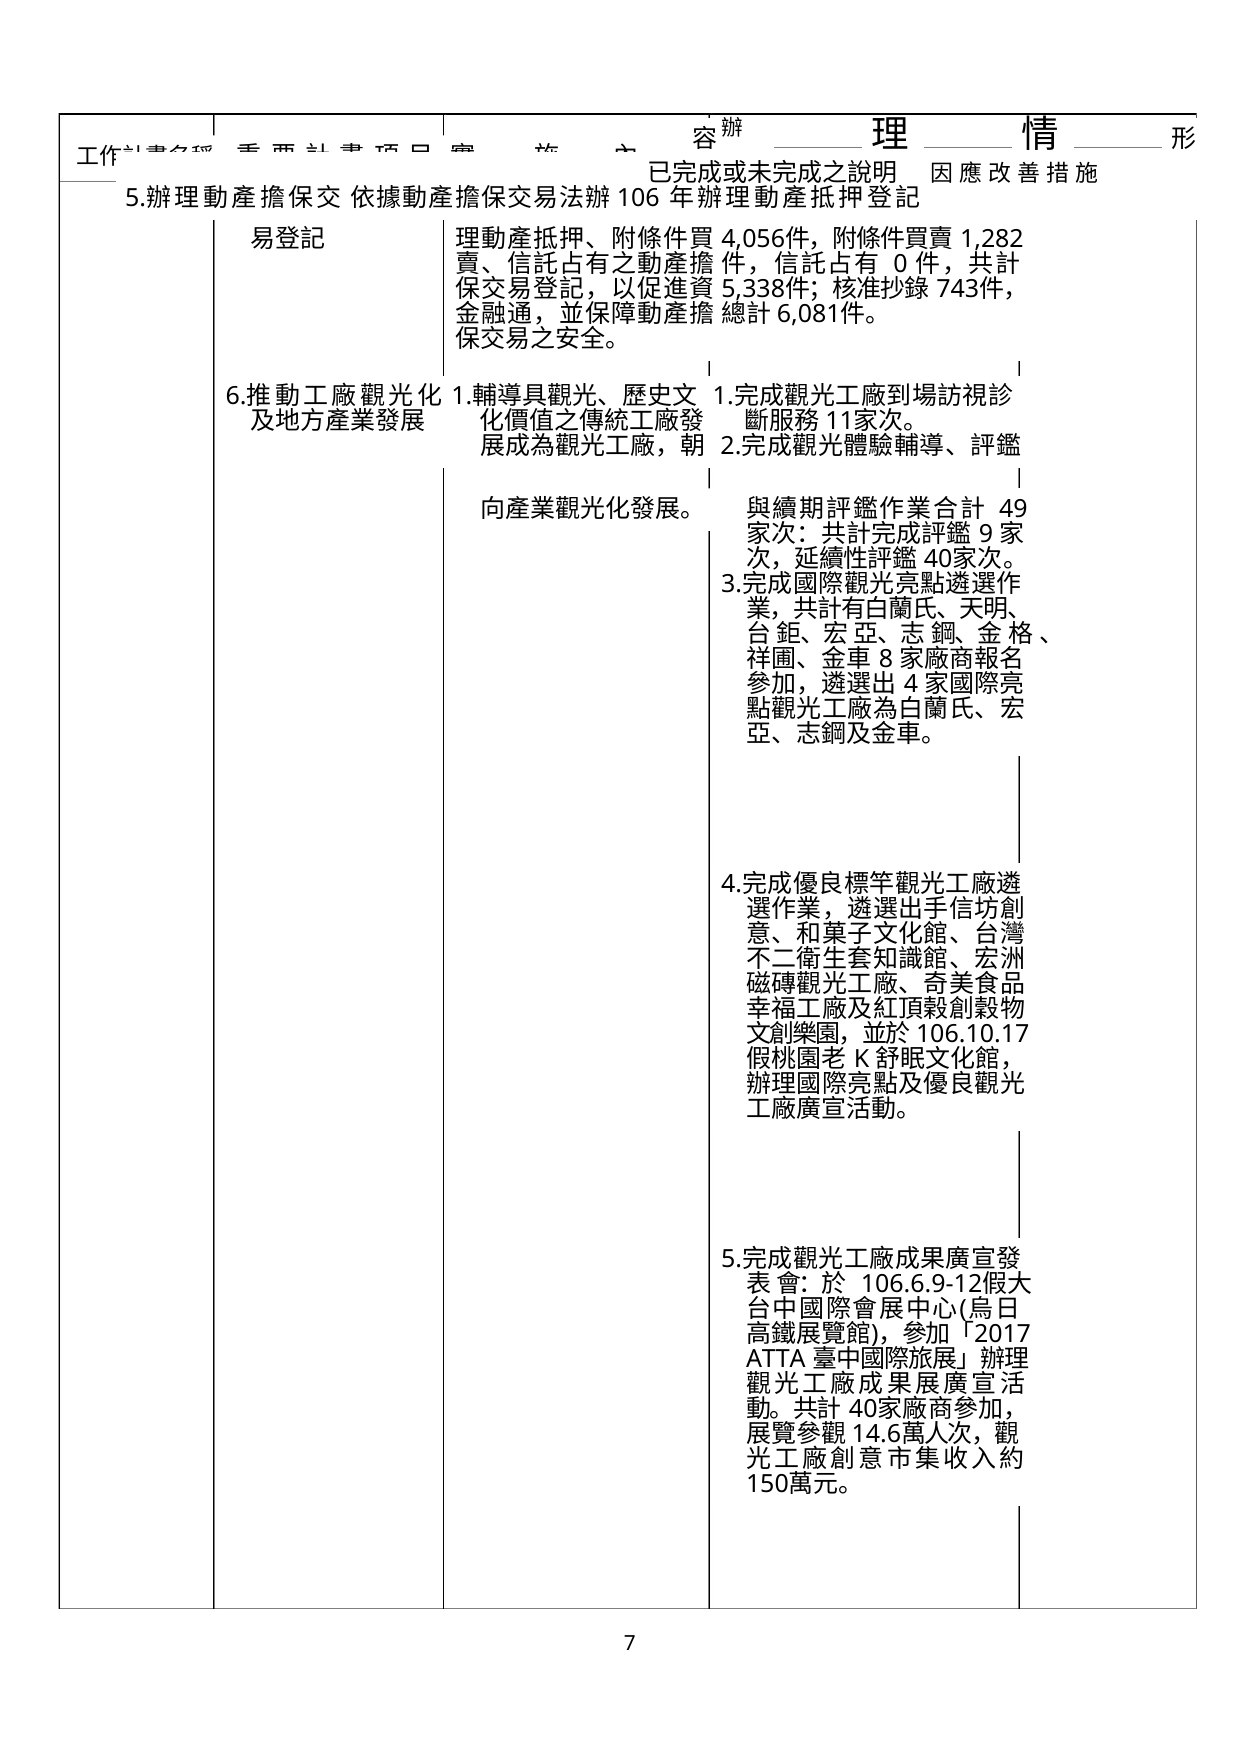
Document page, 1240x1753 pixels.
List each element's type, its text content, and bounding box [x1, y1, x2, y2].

text 家次：共計完成評鑑 9 家 [746, 522, 1060, 547]
text 3.完成國際觀光亮點遴選作 [721, 572, 1060, 597]
text 5.辦理動產擔保交 依據動產擔保交易法辦 106 年辦理動產抵押登記 [125, 186, 1231, 211]
text 亞、志鋼及金車。 [746, 722, 1060, 747]
text 及地方產業發展 化價值之傳統工廠發 斷服務 11家次。 [250, 410, 1127, 435]
text 理動產抵押、附條件買 4,056件，附條件買賣 1,282 [455, 227, 1100, 252]
text 展覽參觀 14.6萬人次，觀 [746, 1422, 1060, 1447]
text 次，延續性評鑑 40家次。 [746, 547, 1060, 572]
text 選作業，遴選出手信坊創 [746, 897, 1053, 922]
text 內 [613, 144, 624, 152]
text 形 [1171, 127, 1216, 152]
text 台 鉅、宏 亞、志 鋼、金 格 、 [746, 622, 1060, 647]
text 向產業觀光化發展。 [480, 497, 712, 522]
text 5.完成觀光工廠成果廣宣發 [721, 1247, 1060, 1272]
text 辦理國際亮點及優良觀光 [746, 1072, 1053, 1097]
text 業，共計有白蘭氏、天明、 [746, 597, 1060, 622]
text 工作計畫名稱 重 要 計 畫 項 目 實 [391, 144, 523, 152]
text 高鐵展覽館)，參加「2017 [746, 1322, 1060, 1347]
text 理 [871, 127, 916, 152]
text 保交易登記，以促進資 5,338件；核准抄錄 743件， [455, 277, 1100, 302]
text 磁磚觀光工廠、奇美食品 [746, 972, 1053, 997]
text 參加，遴選出 4 家國際亮 [746, 672, 1060, 697]
text 假桃園老 K 舒眠文化館， [746, 1047, 1053, 1072]
text 工作計畫名稱 重 要 計 畫 項 目 實 [76, 144, 247, 169]
text 動。共計 40家廠商參加， [746, 1397, 1060, 1422]
text 易登記 [250, 227, 345, 252]
text 賣、信託占有之動產擔 件，信託占有 0 件，共計 [455, 252, 1100, 277]
text 金融通，並保障動產擔 總計 6,081件。 [455, 302, 1100, 327]
text 7 [624, 1634, 648, 1654]
text 容辦 [692, 127, 766, 152]
text 內 [623, 144, 658, 152]
text 施 [546, 144, 579, 152]
text 觀光工廠成果展廣宣活 [746, 1372, 1060, 1397]
text 祥圃、金車 8 家廠商報名 [746, 647, 1060, 672]
text 情 [1021, 127, 1066, 152]
text 意、和菓子文化館、台灣 [746, 922, 1053, 947]
text ATTA 臺中國際旅展」辦理 [746, 1347, 1060, 1372]
text 點觀光工廠為白蘭氏、宏 [746, 697, 1060, 722]
text 施 [540, 144, 548, 152]
text 表 會：於 106.6.9-12假大 [746, 1272, 1060, 1297]
text 6.推動工廠觀光化 1.輔導具觀光、歷史文 1.完成觀光工廠到場訪視診 [225, 385, 1127, 410]
text 保交易之安全。 [455, 327, 1100, 352]
text 與續期評鑑作業合計 49 [746, 497, 1060, 522]
text 工廠廣宣活動。 [746, 1097, 1053, 1122]
text 台中國際會展中心(烏日 [746, 1297, 1060, 1322]
text 展成為觀光工廠，朝 2.完成觀光體驗輔導、評鑑 [480, 435, 1127, 460]
picture [58, 113, 1197, 1609]
text 文創樂園，並於 106.10.17 [746, 1022, 1053, 1047]
text 不二衛生套知識館、宏洲 [746, 947, 1053, 972]
text 150萬元。 [746, 1472, 1060, 1497]
text 施 [534, 144, 540, 152]
text 已完成或未完成之說明 因 應 改 善 措 施 [647, 161, 1231, 186]
text 幸福工廠及紅頂榖創穀物 [746, 997, 1053, 1022]
text 4.完成優良標竿觀光工廠遴 [721, 872, 1053, 897]
text 光工廠創意市集收入約 [746, 1447, 1060, 1472]
